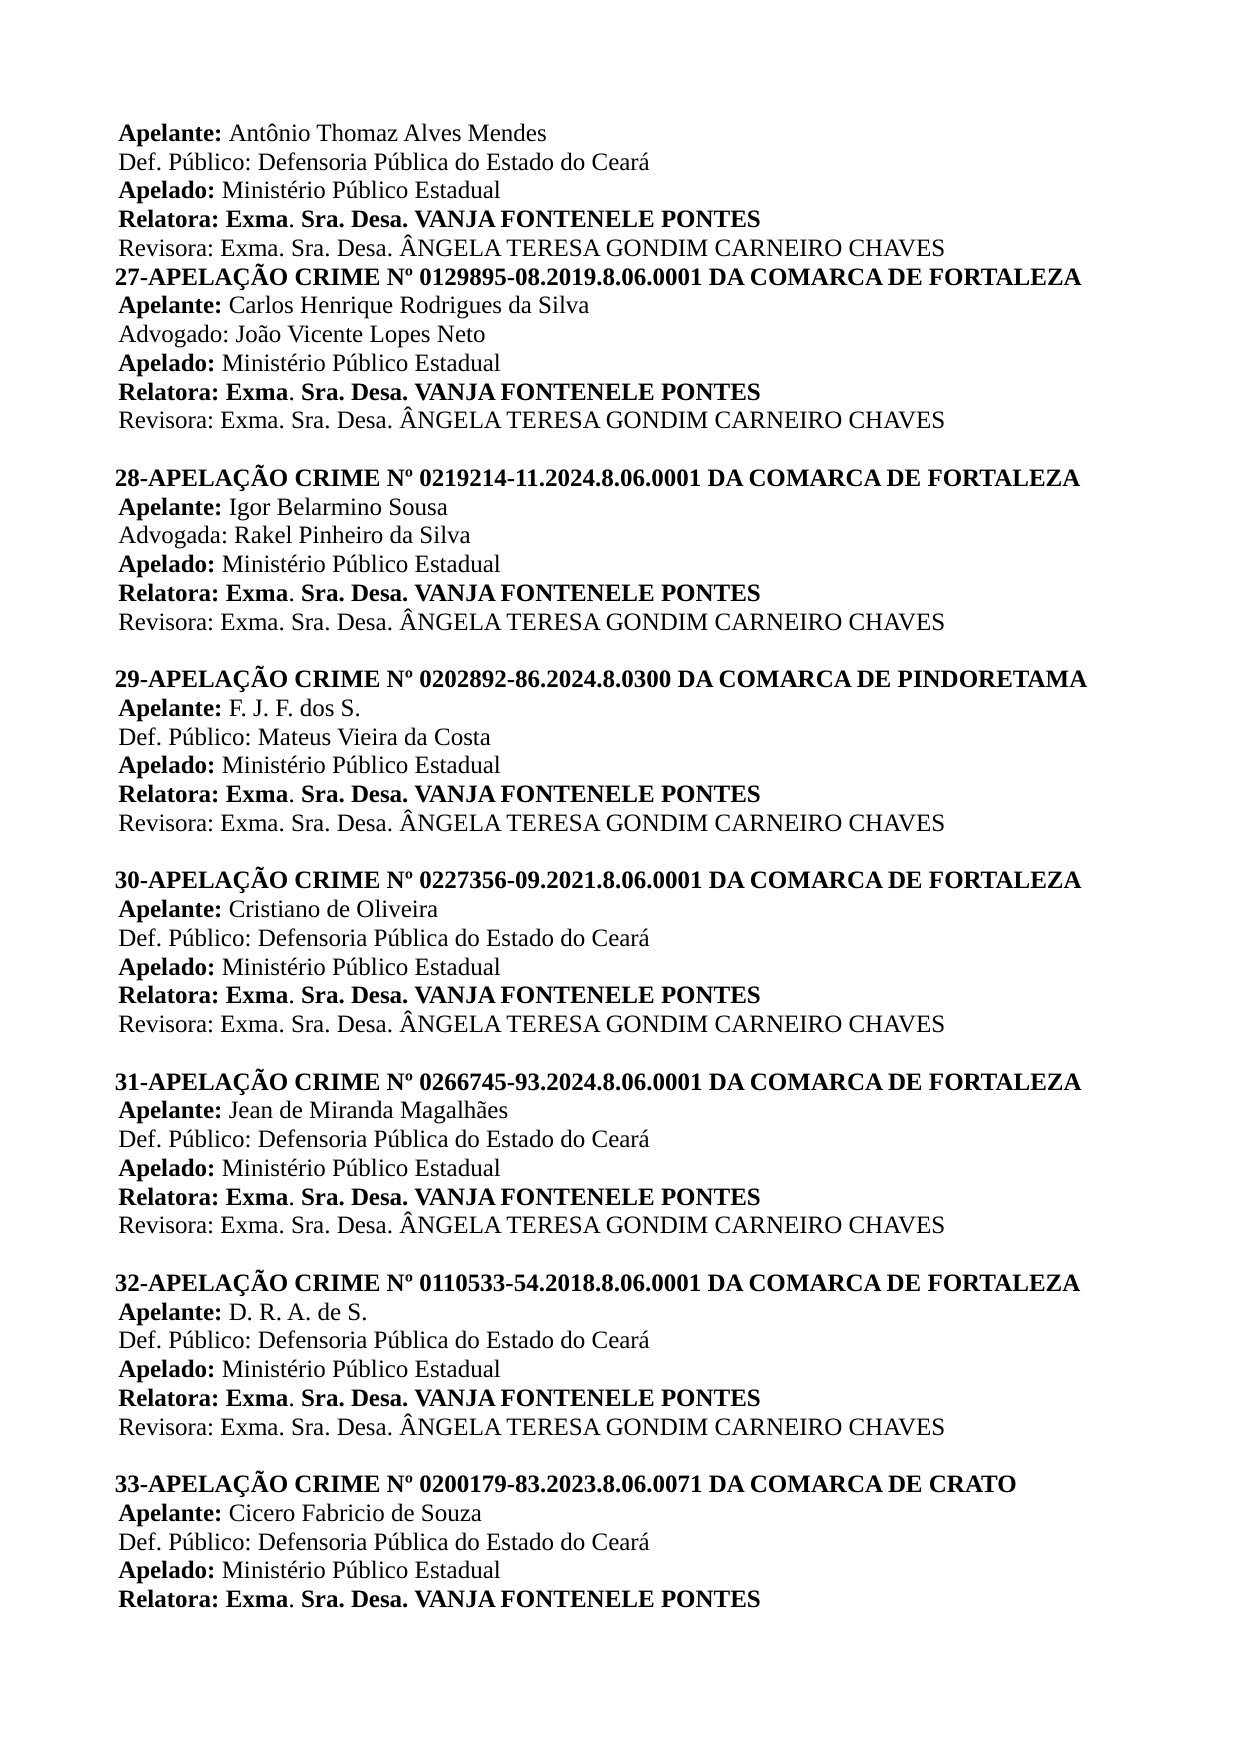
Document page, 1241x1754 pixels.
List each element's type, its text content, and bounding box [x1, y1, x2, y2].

text Revisora: Exma. Sra. Desa. ÂNGELA TERESA GONDIM CARNEIRO CHAVES [118, 233, 1122, 262]
text 32-APELAÇÃO CRIME Nº 0110533-54.2018.8.06.0001 DA COMARCA DE FORTALEZA [114, 1268, 1122, 1297]
text 27-APELAÇÃO CRIME Nº 0129895-08.2019.8.06.0001 DA COMARCA DE FORTALEZA [114, 262, 1122, 291]
text 28-APELAÇÃO CRIME Nº 0219214-11.2024.8.06.0001 DA COMARCA DE FORTALEZA [114, 463, 1122, 492]
text Apelante: Cristiano de Oliveira [118, 894, 1122, 923]
text Def. Público: Defensoria Pública do Estado do Ceará [118, 923, 1122, 952]
text 33-APELAÇÃO CRIME Nº 0200179-83.2023.8.06.0071 DA COMARCA DE CRATO [114, 1469, 1122, 1498]
text Relatora: Exma. Sra. Desa. VANJA FONTENELE PONTES [118, 981, 1122, 1009]
text 31-APELAÇÃO CRIME Nº 0266745-93.2024.8.06.0001 DA COMARCA DE FORTALEZA [114, 1067, 1122, 1096]
text Def. Público: Defensoria Pública do Estado do Ceará [118, 1124, 1122, 1153]
text Revisora: Exma. Sra. Desa. ÂNGELA TERESA GONDIM CARNEIRO CHAVES [118, 808, 1122, 837]
text Apelante: Antônio Thomaz Alves Mendes [118, 118, 1122, 147]
text Apelante: Jean de Miranda Magalhães [118, 1096, 1122, 1124]
text Apelante: Carlos Henrique Rodrigues da Silva [118, 291, 1122, 319]
text Def. Público: Defensoria Pública do Estado do Ceará [118, 1326, 1122, 1354]
text Relatora: Exma. Sra. Desa. VANJA FONTENELE PONTES [118, 1584, 1122, 1613]
text Apelado: Ministério Público Estadual [118, 549, 1122, 578]
text Apelado: Ministério Público Estadual [118, 348, 1122, 377]
text Def. Público: Defensoria Pública do Estado do Ceará [118, 147, 1122, 176]
text Advogado: João Vicente Lopes Neto [118, 319, 1122, 348]
text Revisora: Exma. Sra. Desa. ÂNGELA TERESA GONDIM CARNEIRO CHAVES [118, 1211, 1122, 1239]
text Apelado: Ministério Público Estadual [118, 1354, 1122, 1383]
text Relatora: Exma. Sra. Desa. VANJA FONTENELE PONTES [118, 1383, 1122, 1412]
text Apelante: Igor Belarmino Sousa [118, 492, 1122, 521]
text Apelante: D. R. A. de S. [118, 1297, 1122, 1326]
text Relatora: Exma. Sra. Desa. VANJA FONTENELE PONTES [118, 377, 1122, 406]
text Revisora: Exma. Sra. Desa. ÂNGELA TERESA GONDIM CARNEIRO CHAVES [118, 1009, 1122, 1038]
text Apelante: F. J. F. dos S. [118, 693, 1122, 722]
text Apelado: Ministério Público Estadual [118, 176, 1122, 204]
text Apelado: Ministério Público Estadual [118, 1153, 1122, 1182]
text Apelante: Cicero Fabricio de Souza [118, 1498, 1122, 1527]
text Def. Público: Defensoria Pública do Estado do Ceará [118, 1527, 1122, 1556]
text Relatora: Exma. Sra. Desa. VANJA FONTENELE PONTES [118, 779, 1122, 808]
text Revisora: Exma. Sra. Desa. ÂNGELA TERESA GONDIM CARNEIRO CHAVES [118, 406, 1122, 434]
text Relatora: Exma. Sra. Desa. VANJA FONTENELE PONTES [118, 1182, 1122, 1211]
text Relatora: Exma. Sra. Desa. VANJA FONTENELE PONTES [118, 578, 1122, 607]
text Relatora: Exma. Sra. Desa. VANJA FONTENELE PONTES [118, 204, 1122, 233]
text Advogada: Rakel Pinheiro da Silva [118, 521, 1122, 549]
text Apelado: Ministério Público Estadual [118, 751, 1122, 779]
text Apelado: Ministério Público Estadual [118, 952, 1122, 981]
text Def. Público: Mateus Vieira da Costa [118, 722, 1122, 751]
text 30-APELAÇÃO CRIME Nº 0227356-09.2021.8.06.0001 DA COMARCA DE FORTALEZA [114, 866, 1122, 894]
text Revisora: Exma. Sra. Desa. ÂNGELA TERESA GONDIM CARNEIRO CHAVES [118, 1412, 1122, 1441]
text 29-APELAÇÃO CRIME Nº 0202892-86.2024.8.0300 DA COMARCA DE PINDORETAMA [114, 664, 1122, 693]
text Revisora: Exma. Sra. Desa. ÂNGELA TERESA GONDIM CARNEIRO CHAVES [118, 607, 1122, 636]
text Apelado: Ministério Público Estadual [118, 1556, 1122, 1584]
